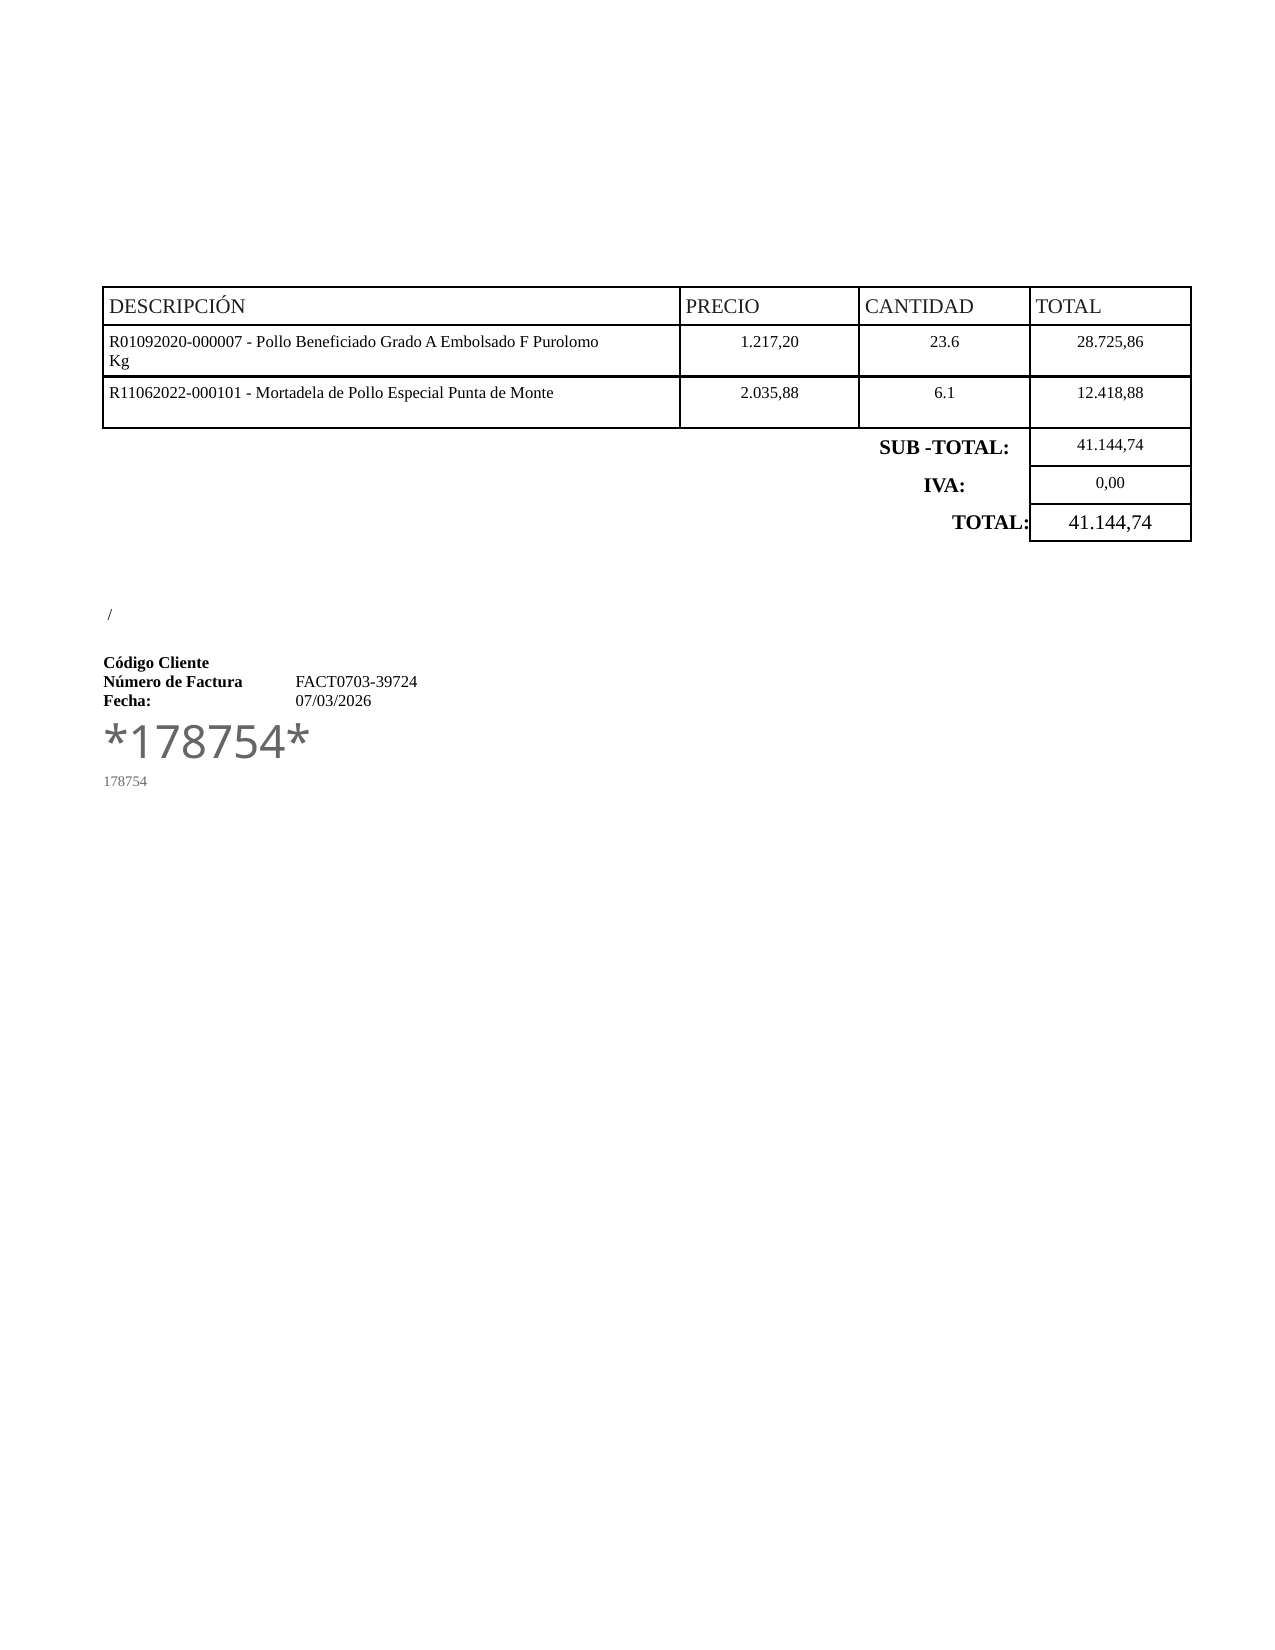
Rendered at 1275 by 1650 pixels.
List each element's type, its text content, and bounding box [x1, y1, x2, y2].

table_header TOTAL [1031, 288, 1190, 323]
table_cell 6.1 [860, 378, 1029, 427]
table_cell TOTAL: [859, 503, 1029, 540]
table_cell 41.144,74 [1031, 505, 1190, 540]
table_cell 07/03/2026 [295, 691, 517, 710]
table_cell [103, 566, 858, 585]
text 178754 [103, 772, 1137, 789]
table_cell 2.035,88 [681, 378, 858, 427]
table_cell SUB -TOTAL: [859, 429, 1029, 465]
text *178754* [103, 710, 1137, 772]
table_cell Fecha: [103, 691, 295, 710]
table_cell / [103, 605, 858, 624]
table_cell IVA: [859, 465, 1029, 502]
table_cell 1.217,20 [681, 326, 858, 375]
table_header [295, 653, 517, 672]
table_cell [103, 585, 858, 604]
table_header DESCRIPCIÓN [104, 288, 679, 323]
table_cell [103, 429, 859, 540]
table_cell FACT0703-39724 [295, 672, 517, 691]
table_cell 12.418,88 [1031, 378, 1190, 427]
table_cell R11062022-000101 - Mortadela de Pollo Especial Punta de Monte [104, 378, 679, 427]
table_header [103, 542, 858, 566]
table_cell 23.6 [860, 326, 1029, 375]
table_cell 0,00 [1031, 467, 1190, 502]
table_header Código Cliente [103, 653, 295, 672]
table_cell R01092020-000007 - Pollo Beneficiado Grado A Embolsado F Purolomo Kg [104, 326, 679, 375]
table_cell 28.725,86 [1031, 326, 1190, 375]
table_cell Número de Factura [103, 672, 295, 691]
table_header CANTIDAD [860, 288, 1029, 323]
table_cell 41.144,74 [1031, 429, 1190, 465]
table_header PRECIO [681, 288, 858, 323]
